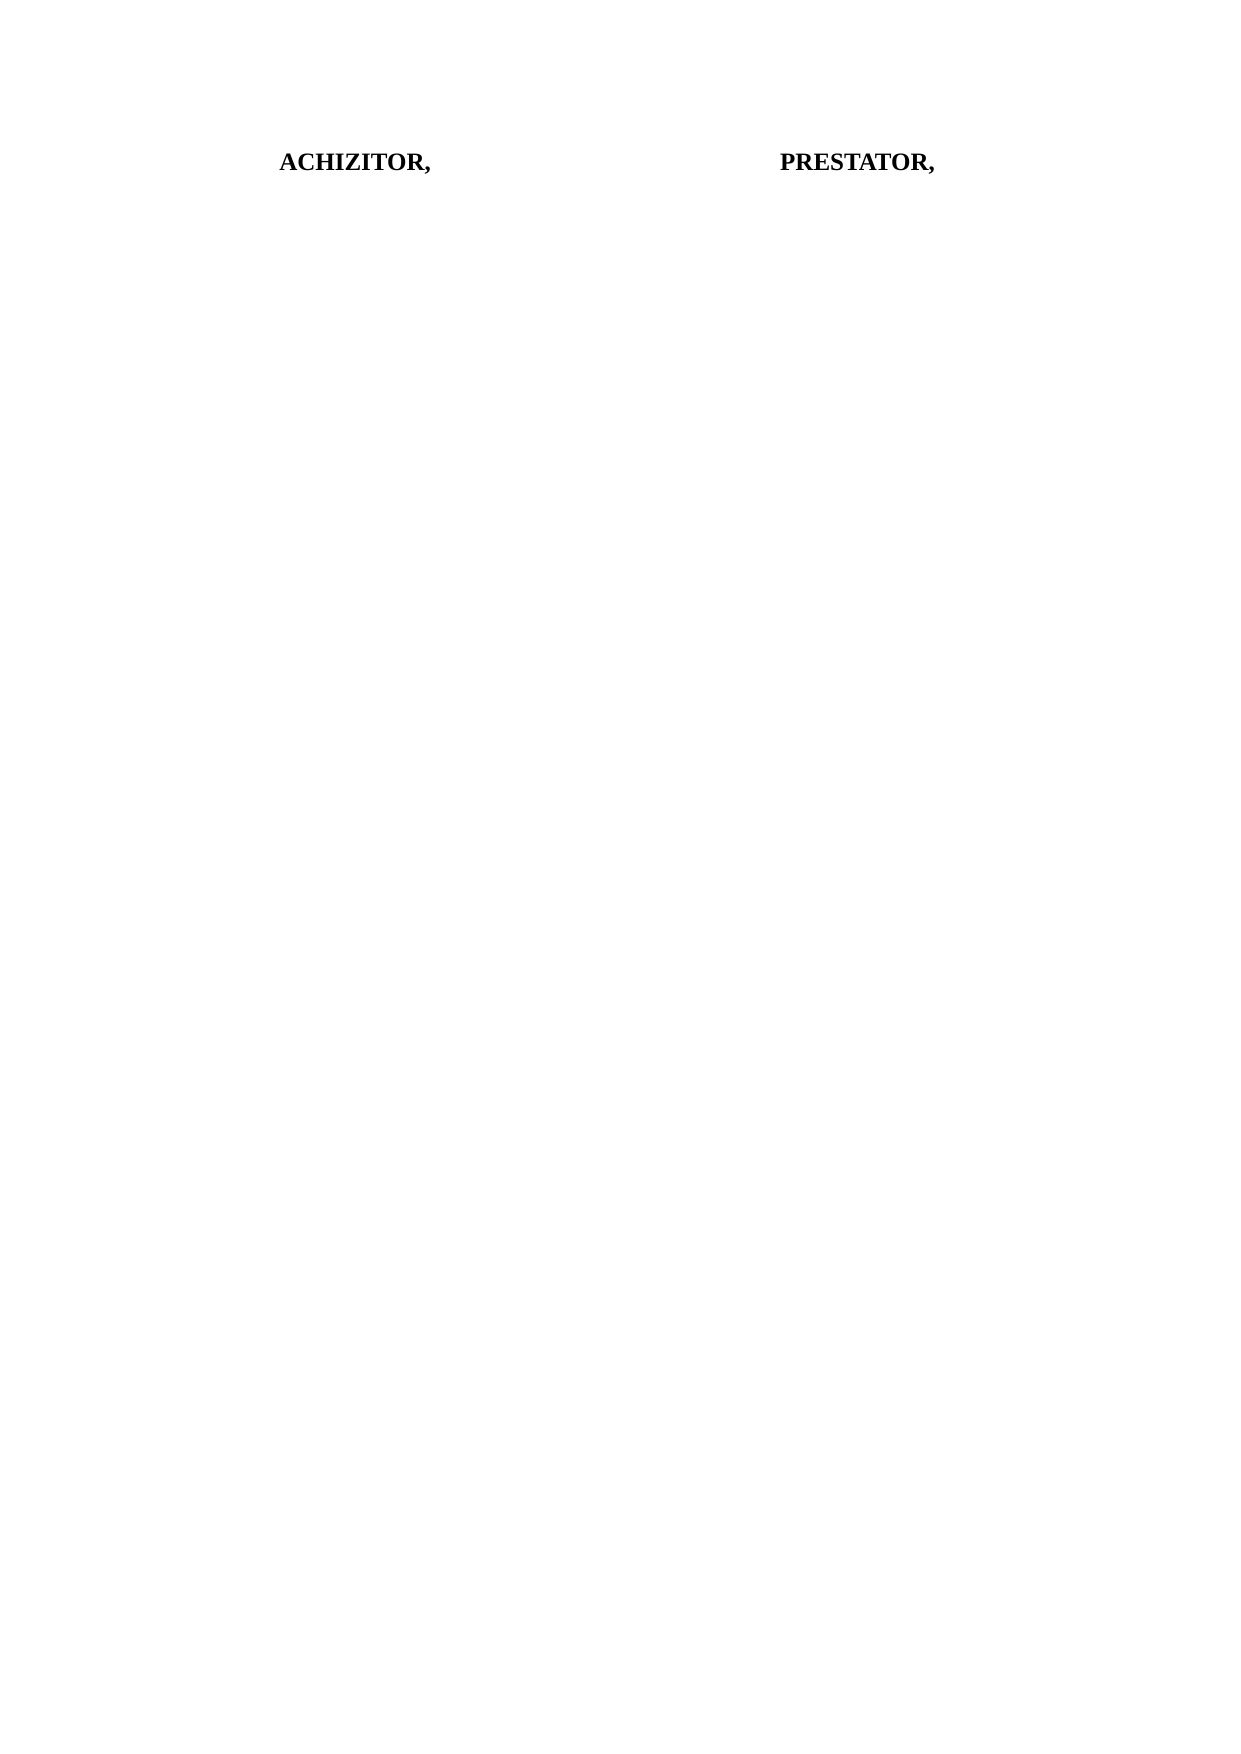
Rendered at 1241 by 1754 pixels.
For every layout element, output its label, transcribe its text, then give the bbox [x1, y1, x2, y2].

text ACHIZITOR, PRESTATOR, [118, 147, 1122, 176]
table_header [118, 204, 631, 233]
